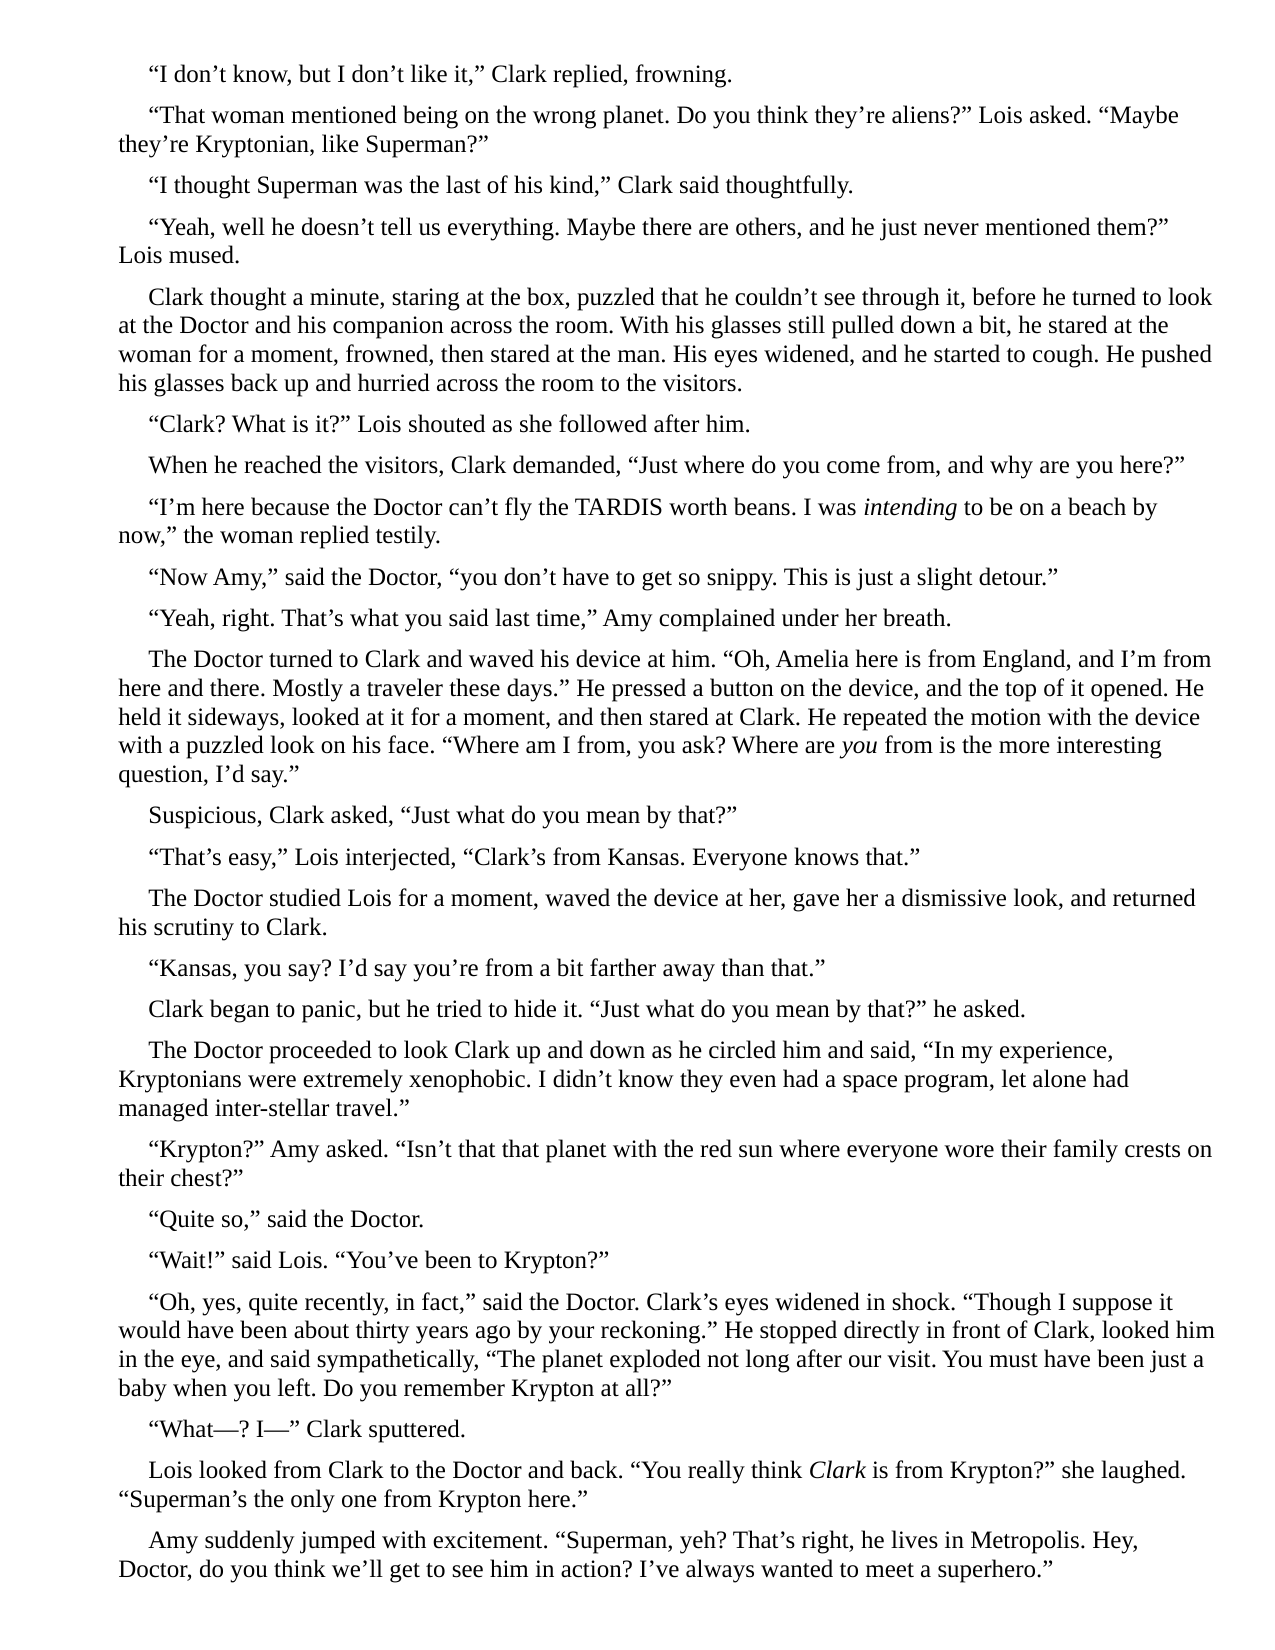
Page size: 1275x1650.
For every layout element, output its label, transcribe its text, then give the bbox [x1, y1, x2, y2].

text Lois looked from Clark to the Doctor and back. “You really think Clark is from Krypton?” she laughed. “Superman’s the only one from Krypton here.” [118, 1455, 1216, 1513]
text “Krypton?” Amy asked. “Isn’t that that planet with the red sun where everyone wore their family crests on their chest?” [118, 1134, 1216, 1192]
text Amy suddenly jumped with excitement. “Superman, yeh? That’s right, he lives in Metropolis. Hey, Doctor, do you think we’ll get to see him in action? I’ve always wanted to meet a superhero.” [118, 1525, 1216, 1583]
text “I don’t know, but I don’t like it,” Clark replied, frowning. [118, 59, 1216, 88]
text Suspicious, Clark asked, “Just what do you mean by that?” [118, 800, 1216, 829]
text When he reached the visitors, Clark demanded, “Just where do you come from, and why are you here?” [118, 450, 1216, 479]
text “Yeah, right. That’s what you said last time,” Amy complained under her breath. [118, 603, 1216, 632]
text “Oh, yes, quite recently, in fact,” said the Doctor. Clark’s eyes widened in shock. “Though I suppose it would have been about thirty years ago by your reckoning.” He stopped directly in front of Clark, looked him in the eye, and said sympathetically, “The planet exploded not long after our visit. You must have been just a baby when you left. Do you remember Krypton at all?” [118, 1287, 1216, 1402]
text “That’s easy,” Lois interjected, “Clark’s from Kansas. Everyone knows that.” [118, 842, 1216, 870]
text Clark thought a minute, staring at the box, puzzled that he couldn’t see through it, before he turned to look at the Doctor and his companion across the room. With his glasses still pulled down a bit, he stared at the woman for a moment, frowned, then stared at the man. His eyes widened, and he started to cough. He pushed his glasses back up and hurried across the room to the visitors. [118, 282, 1216, 397]
text “Quite so,” said the Doctor. [118, 1204, 1216, 1233]
text “Wait!” said Lois. “You’ve been to Krypton?” [118, 1245, 1216, 1274]
text “I thought Superman was the last of his kind,” Clark said thoughtfully. [118, 170, 1216, 199]
text Clark began to panic, but he tried to hide it. “Just what do you mean by that?” he asked. [118, 994, 1216, 1023]
text “Yeah, well he doesn’t tell us everything. Maybe there are others, and he just never mentioned them?” Lois mused. [118, 212, 1216, 269]
text “I’m here because the Doctor can’t fly the TARDIS worth beans. I was intending to be on a beach by now,” the woman replied testily. [118, 492, 1216, 549]
text “Clark? What is it?” Lois shouted as she followed after him. [118, 409, 1216, 438]
text The Doctor turned to Clark and waved his device at him. “Oh, Amelia here is from England, and I’m from here and there. Mostly a traveler these days.” He pressed a button on the device, and the top of it opened. He held it sideways, looked at it for a moment, and then stared at Clark. He repeated the motion with the device with a puzzled look on his face. “Where am I from, you ask? Where are you from is the more interesting question, I’d say.” [118, 644, 1216, 788]
text “Kansas, you say? I’d say you’re from a bit farther away than that.” [118, 953, 1216, 982]
text The Doctor studied Lois for a moment, waved the device at her, gave her a dismissive look, and returned his scrutiny to Clark. [118, 883, 1216, 940]
text The Doctor proceeded to look Clark up and down as he circled him and said, “In my experience, Kryptonians were extremely xenophobic. I didn’t know they even had a space program, let alone had managed inter-stellar travel.” [118, 1035, 1216, 1122]
text “What—? I—” Clark sputtered. [118, 1414, 1216, 1443]
text “Now Amy,” said the Doctor, “you don’t have to get so snippy. This is just a slight detour.” [118, 562, 1216, 590]
text “That woman mentioned being on the wrong planet. Do you think they’re aliens?” Lois asked. “Maybe they’re Kryptonian, like Superman?” [118, 100, 1216, 158]
